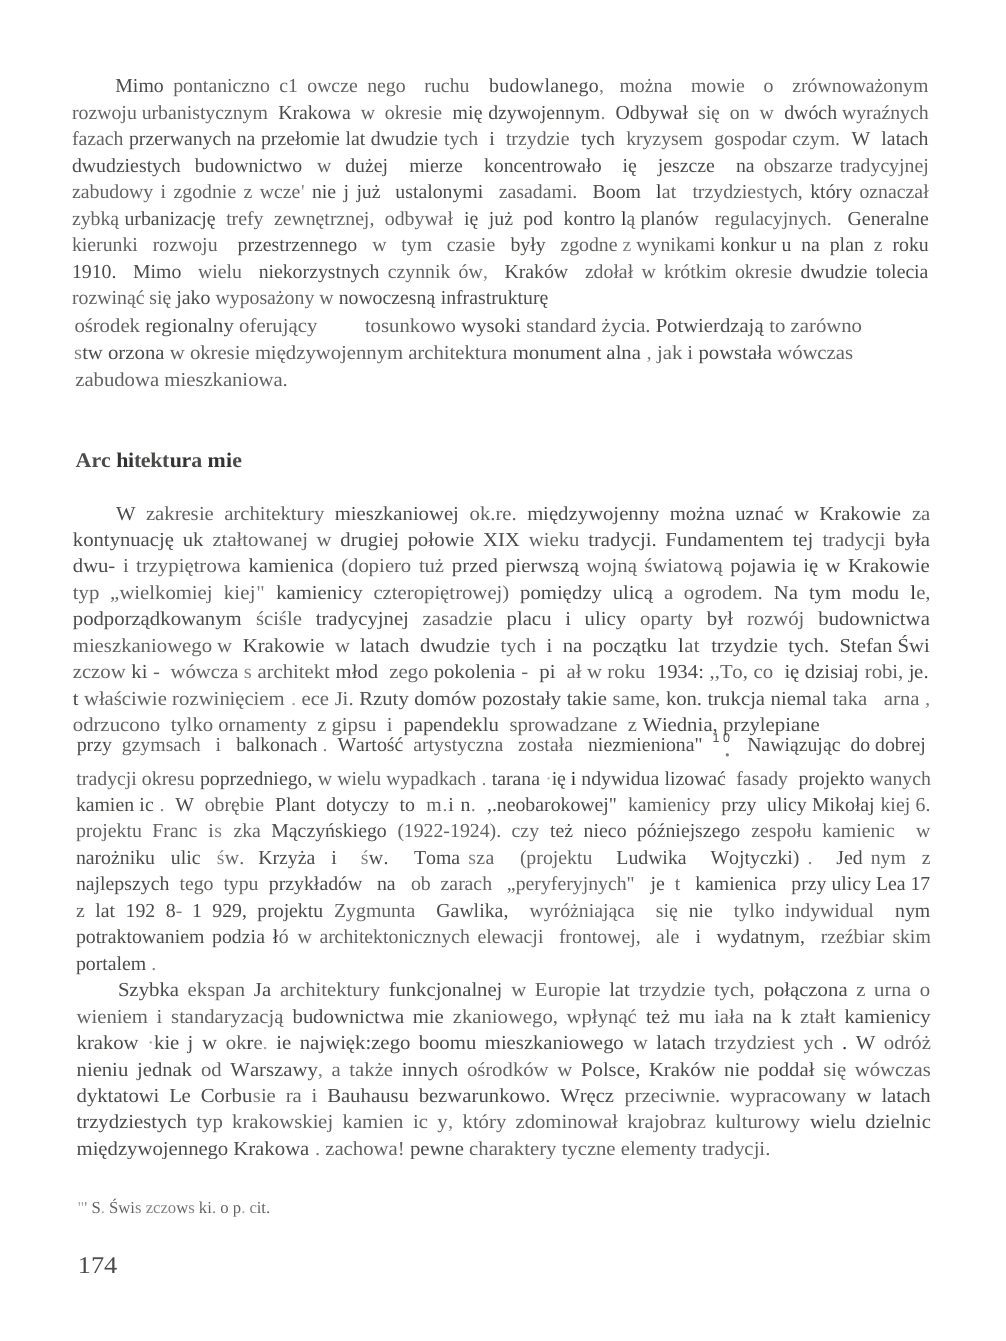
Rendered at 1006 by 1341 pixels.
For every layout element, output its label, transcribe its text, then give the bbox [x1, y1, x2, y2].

text "' S. Świs zczows ki. o p. cit. [77, 1198, 283, 1217]
text Mimo pontaniczno c1 owcze nego ruchu budowlanego, można mowie o zrównoważonym rozwoju urbanistycznym Krakowa w okresie mię dzywojennym. Odbywał się on w dwóch wyraźnych fazach przerwanych na przełomie lat dwudzie tych i trzydzie tych kryzysem gospodar­ czym. W latach dwudziestych budownictwo w dużej mierze koncentrowało ię jeszcze na obszarze tradycyjnej zabudowy i zgodnie z wcze' nie j już ustalonymi zasadami. Boom lat trzydziestych, który oznaczał zybką urbanizację trefy zewnętrznej, odbywał ię już pod kontro lą planów regulacyjnych. Generalne kierunki rozwoju przestrzennego w tym czasie były zgodne z wynikami konkur u na plan z roku 1910. Mimo wielu niekorzystnych czynnik ów, Kraków zdołał w krótkim okresie dwudzie tolecia rozwinąć się jako wyposażony w nowoczesną infrastrukturę [72, 74, 929, 309]
text tosunkowo wysoki standard życia. Potwierdzają to zarówno [365, 314, 930, 337]
text tradycji okresu poprzedniego, w wielu wypadkach . tarana ·ię i ndywidua lizować fasady projekto­ wanych kamien ic . W obrębie Plant dotyczy to m.i n. ,.neobarokowej" kamienicy przy ulicy Mikołaj kiej 6. projektu Franc is zka Mączyńskiego (1922-1924). czy też nieco późniejszego zespołu kamienic w narożniku ulic św. Krzyża i św. Toma sza (projektu Ludwika Wojtyczki) . Jed­ nym z najlepszych tego typu przykładów na ob zarach „peryferyjnych" je t kamienica przy ulicy Lea 17 z lat 192 8- 1 929, projektu Zygmunta Gawlika, wyróżniająca się nie tylko indywidual­ nym potraktowaniem podzia łó w architektonicznych elewacji frontowej, ale i wydatnym, rzeźbiar­ skim portalem . [76, 766, 931, 974]
text W zakresie architektury mieszkaniowej ok.re. międzywojenny można uznać w Krakowie za kontynuację uk ztałtowanej w drugiej połowie XIX wieku tradycji. Fundamentem tej tradycji była dwu- i trzypiętrowa kamienica (dopiero tuż przed pierwszą wojną światową pojawia ię w Krakowie typ „wielkomiej kiej" kamienicy czteropiętrowej) pomiędzy ulicą a ogrodem. Na tym modu le, podporządkowanym ściśle tradycyjnej zasadzie placu i ulicy oparty był rozwój budownictwa mieszkaniowego w Krakowie w latach dwudzie tych i na początku lat trzydzie tych. Stefan Świ zczow ki - wówcza s architekt młod zego pokolenia - pi ał w roku 1934: ,,To, co ię dzisiaj robi, je. t właściwie rozwinięciem . ece Ji. Rzuty domów pozostały takie same, kon. trukcja niemal taka arna , odrzucono tylko ornamenty z gipsu i papendeklu sprowadzane z Wiednia, przylepiane [73, 502, 930, 736]
text 174 [78, 1251, 119, 1279]
text przy gzymsach i balkonach . Wartość artystyczna została niezmieniona" 1 0 Nawiązując do dobrej [77, 740, 933, 754]
text stw orzona w okresie międzywojennym architektura monument alna , jak i powstała wówczas zabudowa mieszkaniowa. [74, 341, 930, 391]
text Szybka ekspan Ja architektury funkcjonalnej w Europie lat trzydzie tych, połączona z urna o­ wieniem i standaryzacją budownictwa mie zkaniowego, wpłynąć też mu iała na k ztałt kamienicy krakow ·kie j w okre. ie najwięk:zego boomu mieszkaniowego w latach trzydziest ych . W odróż­ nieniu jednak od Warszawy, a także innych ośrodków w Polsce, Kraków nie poddał się wówczas dyktatowi Le Corbusie ra i Bauhausu bezwarunkowo. Wręcz przeciwnie. wypracowany w latach trzydziestych typ krakowskiej kamien ic y, który zdominował krajobraz kulturowy wielu dzielnic międzywojennego Krakowa . zachowa! pewne charaktery tyczne elementy tradycji. [76, 978, 931, 1159]
text Arc hitektura mie zkaniowa [75, 447, 335, 474]
text • [73, 754, 729, 761]
text ośrodek regionalny oferujący [74, 314, 341, 337]
